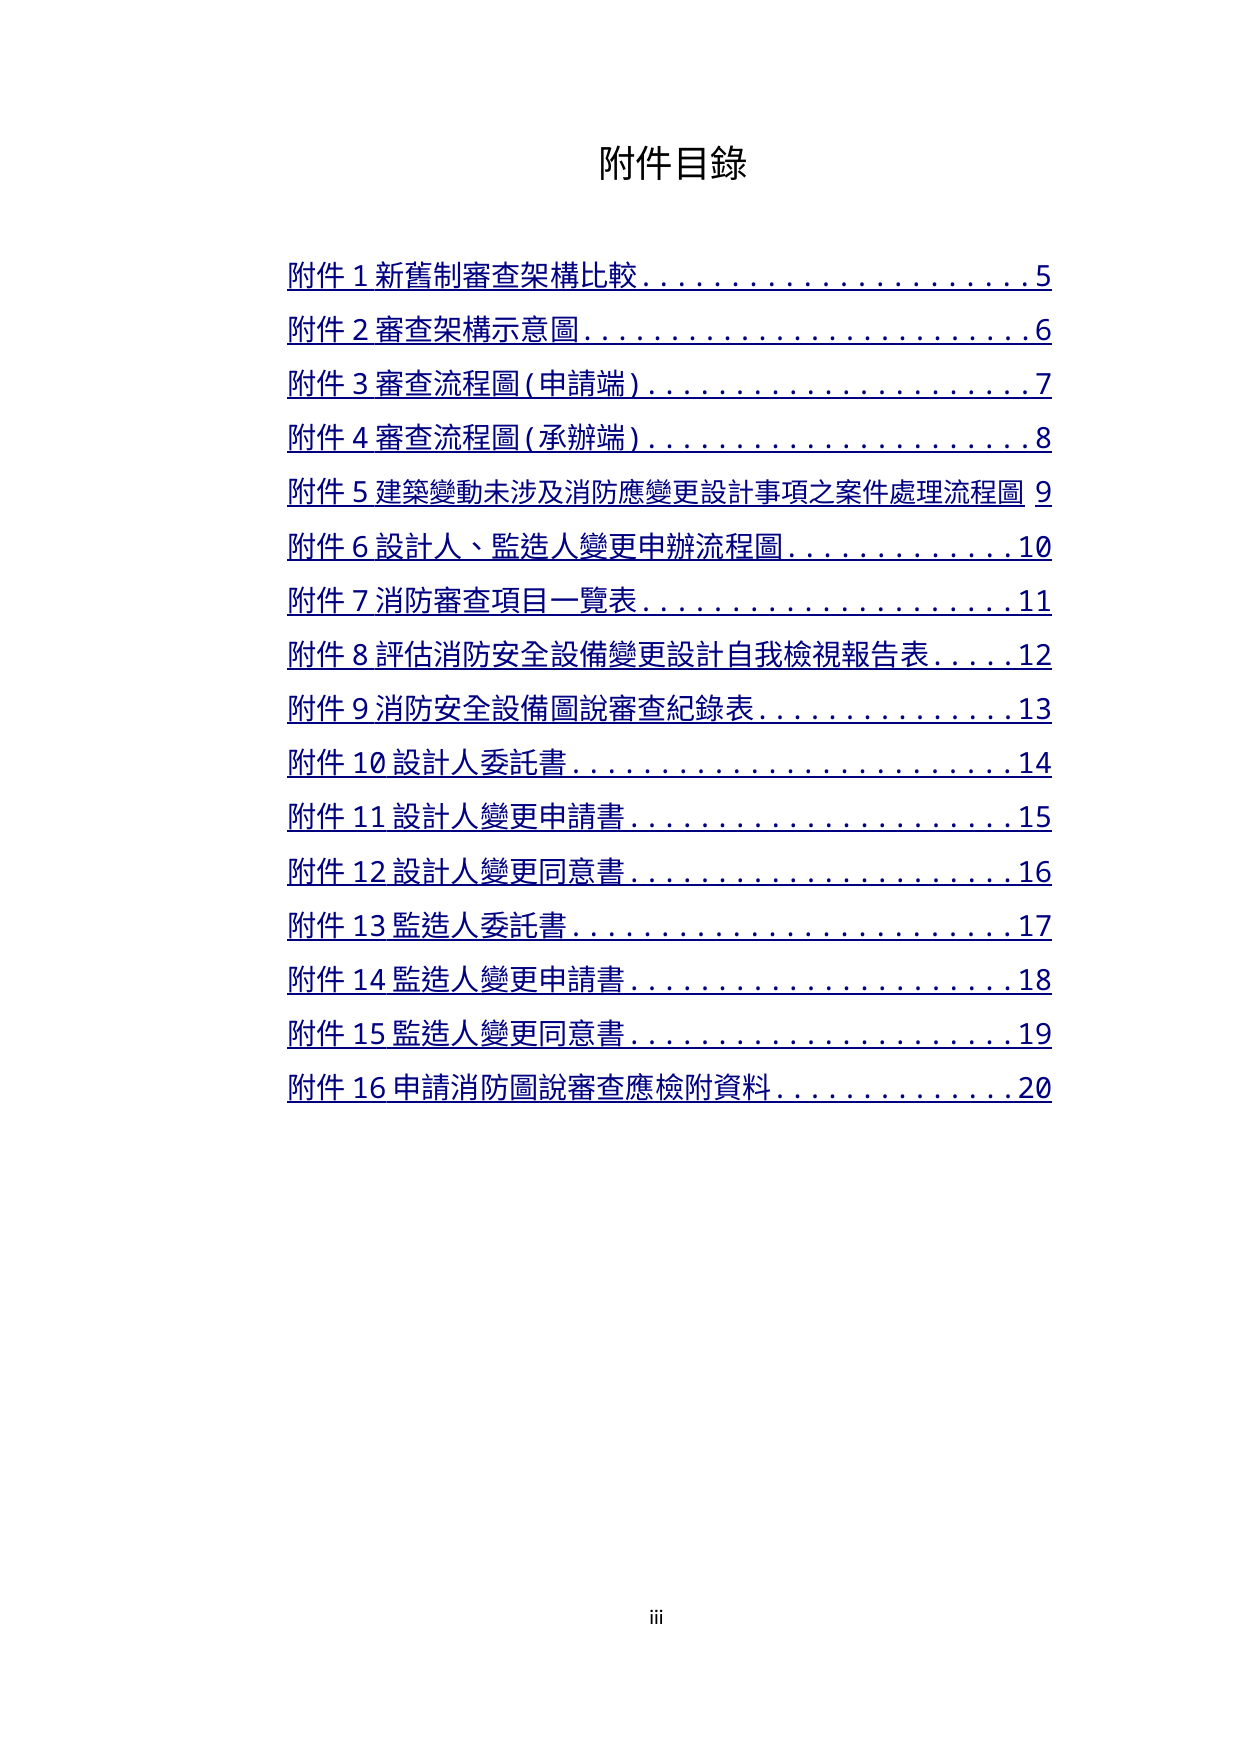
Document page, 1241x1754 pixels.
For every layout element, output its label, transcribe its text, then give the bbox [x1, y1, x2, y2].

text 附件7消防審查項目一覽表 11 [287, 568, 1053, 622]
text 附件4審查流程圖(承辦端) 8 [287, 405, 1053, 459]
text 附件13監造人委託書 17 [287, 893, 1053, 947]
text 附件8評估消防安全設備變更設計自我檢視報告表 12 [287, 622, 1053, 676]
text 附件2審查架構示意圖 6 [287, 297, 1053, 351]
text 附件9消防安全設備圖說審查紀錄表 13 [287, 676, 1053, 730]
text 附件10設計人委託書 14 [287, 730, 1053, 784]
text 附件14監造人變更申請書 18 [287, 947, 1053, 1001]
text 附件12設計人變更同意書 16 [287, 839, 1053, 893]
text 附件16申請消防圖說審查應檢附資料 20 [287, 1055, 1053, 1109]
text 附件11設計人變更申請書 15 [287, 784, 1053, 839]
text 附件5建築變動未涉及消防應變更設計事項之案件處理流程圖 9 [287, 459, 1053, 514]
text 附件6設計人、監造人變更申辦流程圖 10 [287, 514, 1053, 568]
text 附件15監造人變更同意書 19 [287, 1001, 1053, 1055]
text 附件1新舊制審查架構比較 5 [287, 243, 1053, 297]
text 附件目錄 [218, 134, 1053, 189]
text 附件3審查流程圖(申請端) 7 [287, 351, 1053, 405]
